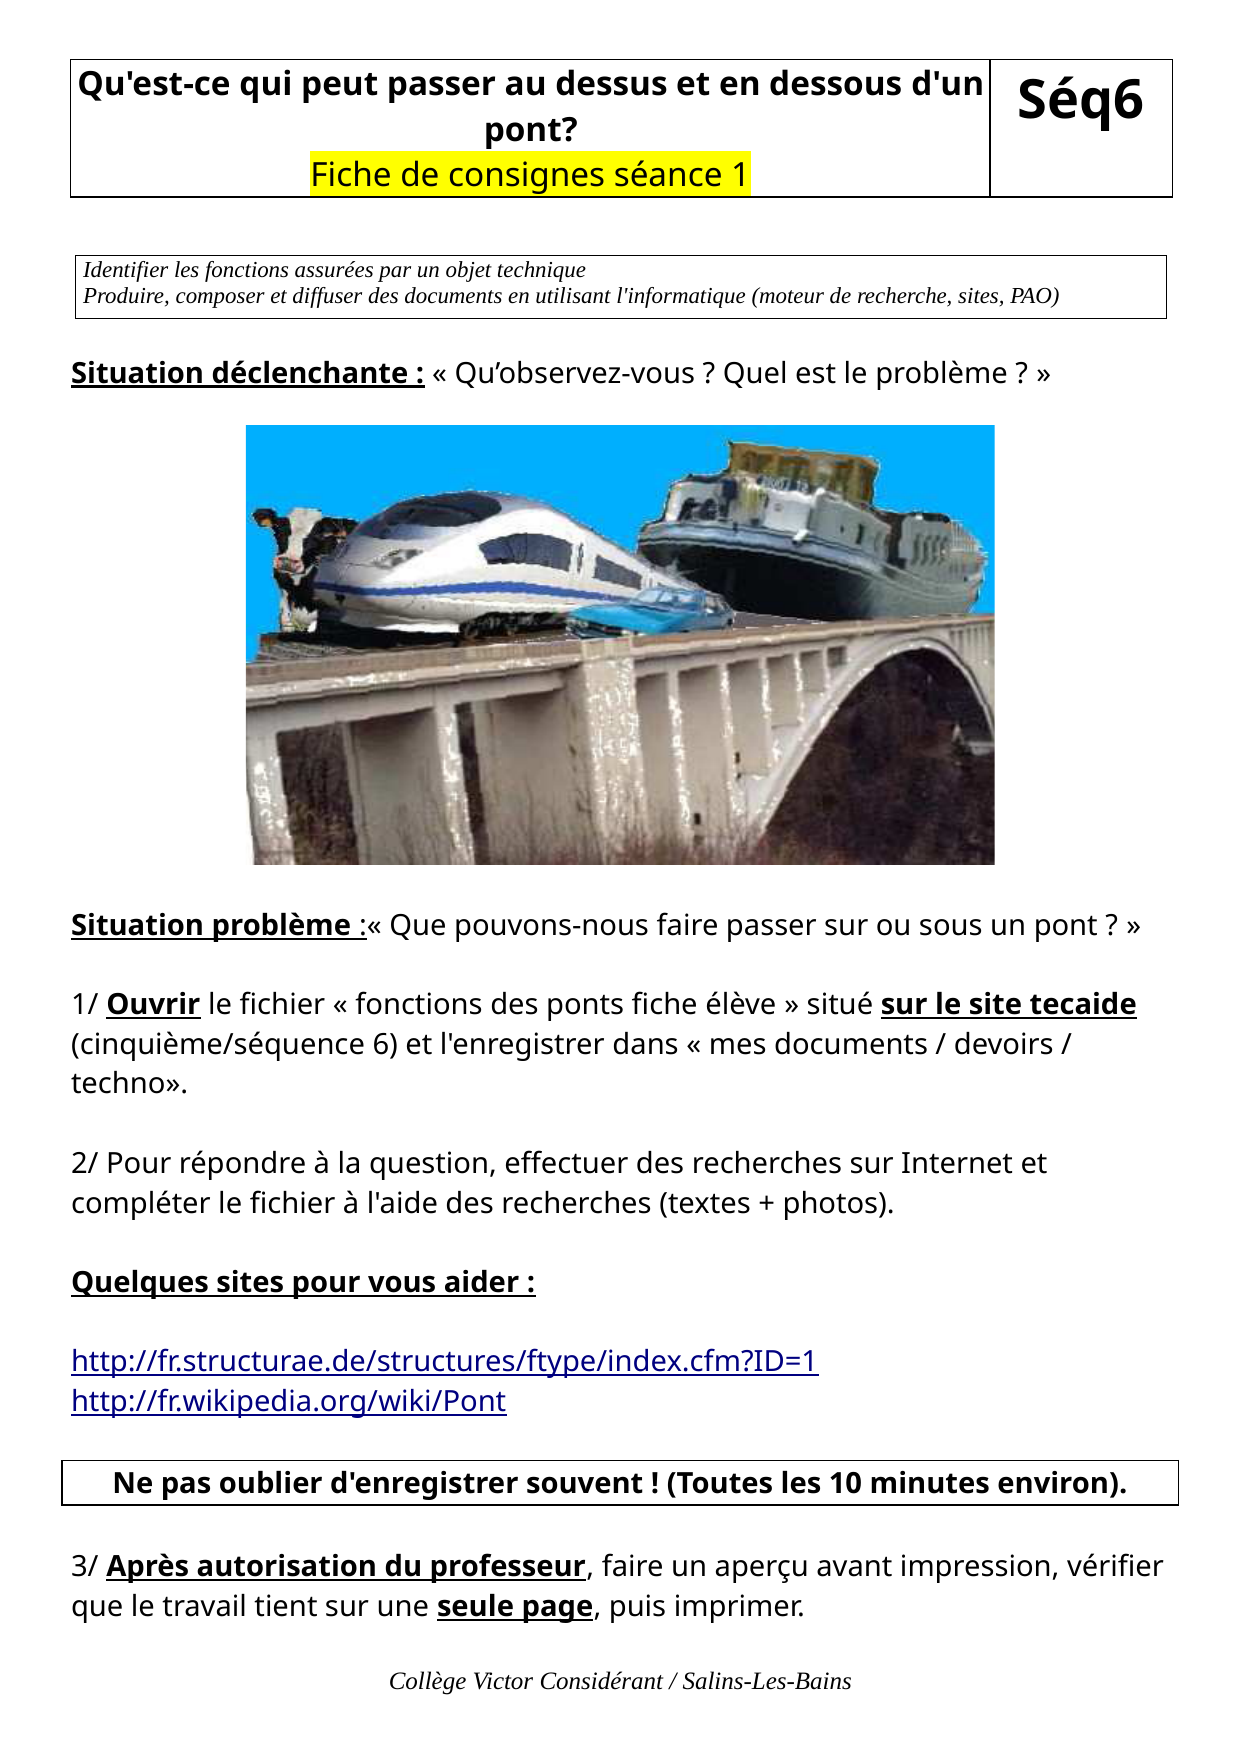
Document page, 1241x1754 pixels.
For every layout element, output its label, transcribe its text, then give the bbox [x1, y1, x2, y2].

text http://fr.structurae.de/structures/ftype/index.cfm?ID=1 [71, 1341, 1169, 1380]
text 2/ Pour répondre à la question, effectuer des recherches sur Internet et compléter le fichier à l'aide des recherches (textes + photos). [71, 1142, 1169, 1222]
table_header Qu'est-ce qui peut passer au dessus et en dessous d'un pont? Fiche de consignes séance 1 [71, 60, 989, 196]
table_header Identifier les fonctions assurées par un objet technique Produire, composer et diffuser des documents en utilisant l'informatique (moteur de recherche, sites, PAO) [76, 256, 1166, 317]
text 3/ Après autorisation du professeur, faire un aperçu avant impression, vérifier que le travail tient sur une seule page, puis imprimer. [71, 1545, 1169, 1625]
text Situation problème :« Que pouvons-nous faire passer sur ou sous un pont ? » [71, 904, 1169, 944]
text 1/ Ouvrir le fichier « fonctions des ponts fiche élève » situé sur le site tecaide (cinquième/séquence 6) et l'enregistrer dans « mes documents / devoirs / techno». [71, 983, 1169, 1102]
text Quelques sites pour vous aider : [71, 1261, 1169, 1301]
text http://fr.wikipedia.org/wiki/Pont [71, 1380, 1169, 1420]
text Ne pas oublier d'enregistrer souvent ! (Toutes les 10 minutes environ). [63, 1461, 1178, 1504]
table_header Séq6 [991, 60, 1172, 196]
text Situation déclenchante : « Qu’observez-vous ? Quel est le problème ? » [71, 352, 1169, 392]
